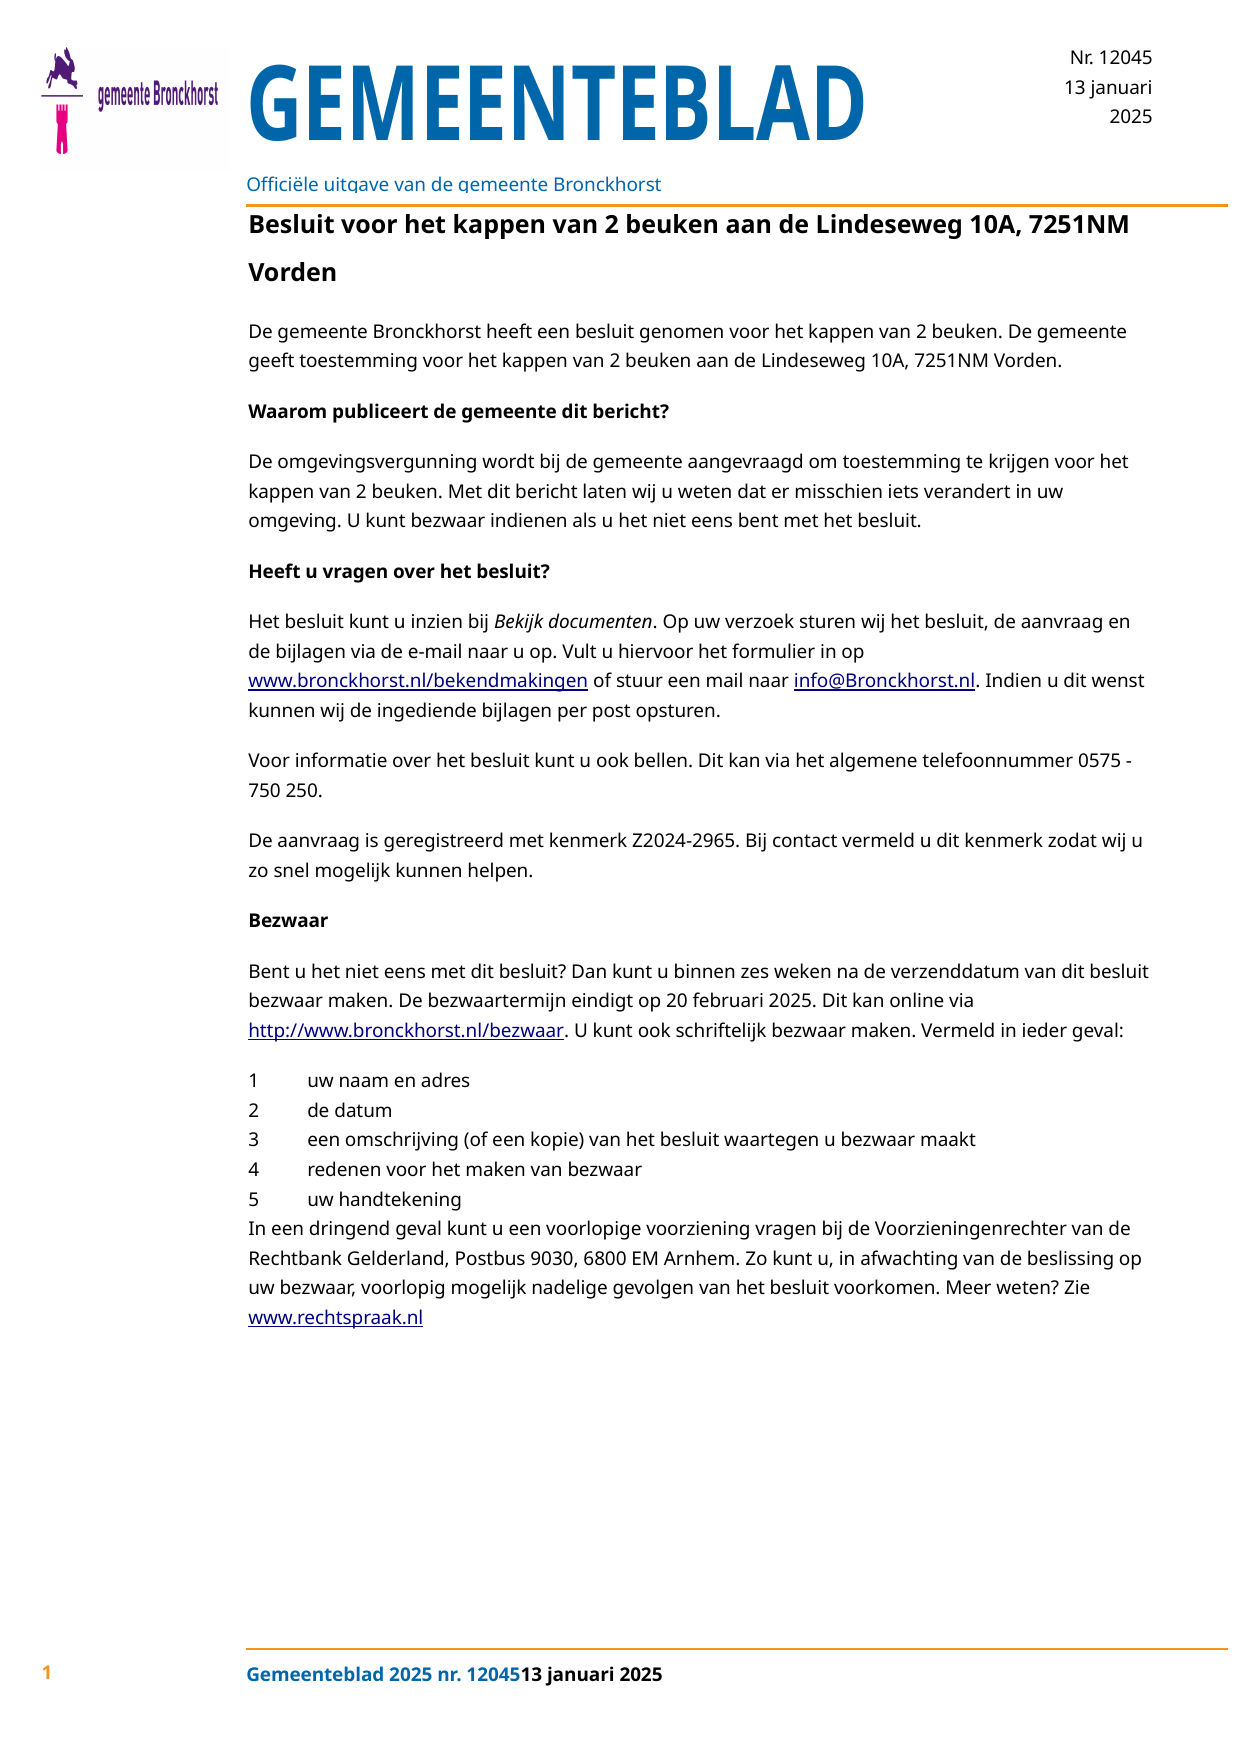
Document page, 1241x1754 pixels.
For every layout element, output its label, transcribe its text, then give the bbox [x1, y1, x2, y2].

list de datum [248, 1097, 1152, 1123]
text Bent u het niet eens met dit besluit? Dan kunt u binnen zes weken na de verzenddatum van dit besluit bezwaar maken. De bezwaartermijn eindigt op 20 februari 2025. Dit kan online via http://www.bronckhorst.nl/bezwaar. U kunt ook schriftelijk bezwaar maken. Vermeld in ieder geval: [248, 958, 1152, 1043]
text Heeft u vragen over het besluit? [248, 558, 1152, 584]
list uw handtekening [248, 1186, 1152, 1212]
list redenen voor het maken van bezwaar [248, 1156, 1152, 1182]
text Besluit voor het kappen van 2 beuken aan de Lindeseweg 10A, 7251NM Vorden [248, 207, 1152, 288]
picture [41, 47, 231, 172]
list uw naam en adres [248, 1067, 1152, 1093]
text De omgevingsvergunning wordt bij de gemeente aangevraagd om toestemming te krijgen voor het kappen van 2 beuken. Met dit bericht laten wij u weten dat er misschien iets verandert in uw omgeving. U kunt bezwaar indienen als u het niet eens bent met het besluit. [248, 448, 1152, 533]
list een omschrijving (of een kopie) van het besluit waartegen u bezwaar maakt [248, 1127, 1152, 1152]
text De aanvraag is geregistreerd met kenmerk Z2024-2965. Bij contact vermeld u dit kenmerk zodat wij u zo snel mogelijk kunnen helpen. [248, 827, 1152, 883]
text In een dringend geval kunt u een voorlopige voorziening vragen bij de Voorzieningenrechter van de Rechtbank Gelderland, Postbus 9030, 6800 EM Arnhem. Zo kunt u, in afwachting van de beslissing op uw bezwaar, voorlopig mogelijk nadelige gevolgen van het besluit voorkomen. Meer weten? Zie www.rechtspraak.nl [248, 1215, 1152, 1330]
text Bezwaar [248, 907, 1152, 933]
text Voor informatie over het besluit kunt u ook bellen. Dit kan via het algemene telefoonnummer 0575 - 750 250. [248, 747, 1152, 803]
text Waarom publiceert de gemeente dit bericht? [248, 398, 1152, 424]
text Het besluit kunt u inzien bij Bekijk documenten. Op uw verzoek sturen wij het besluit, de aanvraag en de bijlagen via de e-mail naar u op. Vult u hiervoor het formulier in op www.bronckhorst.nl/bekendmakingen of stuur een mail naar info@Bronckhorst.nl. Indien u dit wenst kunnen wij de ingediende bijlagen per post opsturen. [248, 608, 1152, 723]
text De gemeente Bronckhorst heeft een besluit genomen voor het kappen van 2 beuken. De gemeente geeft toestemming voor het kappen van 2 beuken aan de Lindeseweg 10A, 7251NM Vorden. [248, 318, 1152, 373]
